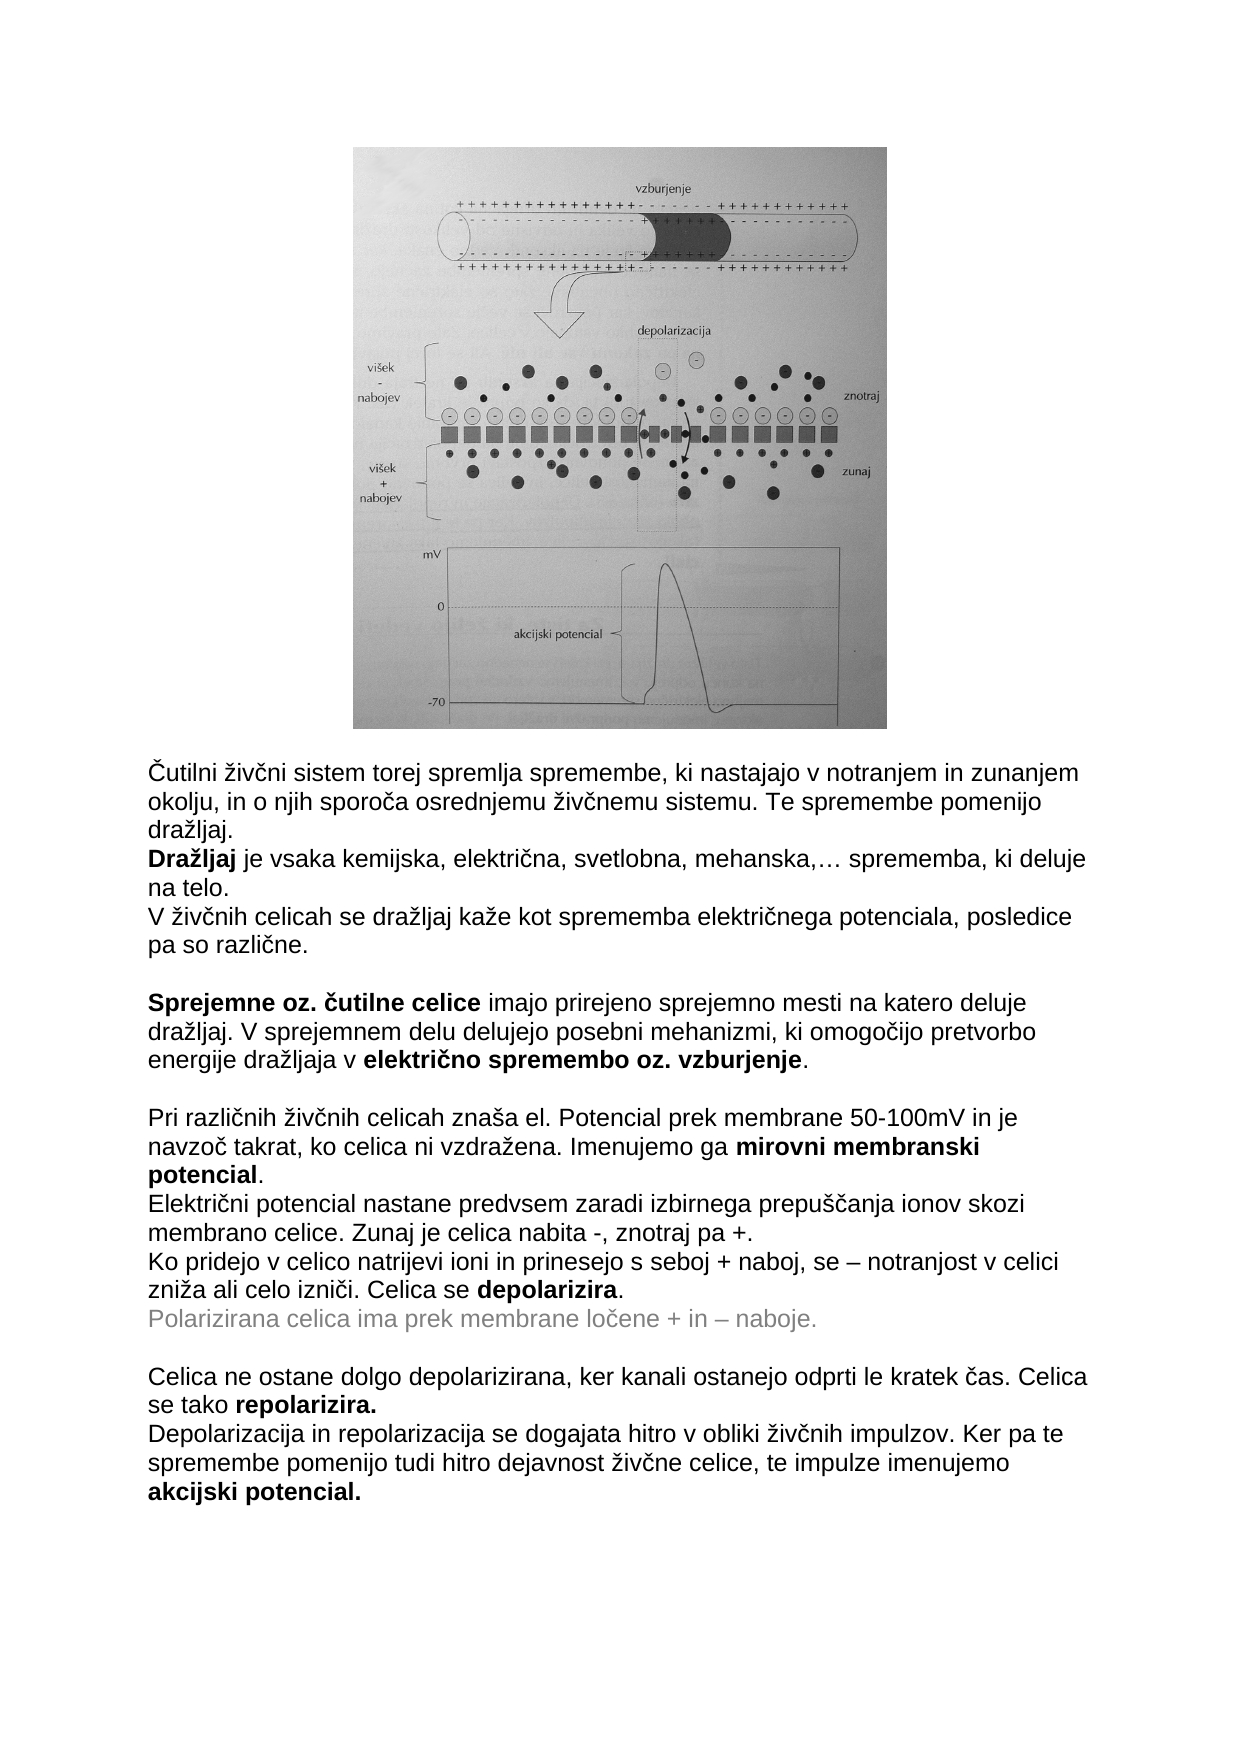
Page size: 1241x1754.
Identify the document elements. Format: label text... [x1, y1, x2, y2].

text Ko pridejo v celico natrijevi ioni in prinesejo s seboj + naboj, se – notranjost v celici zniža ali celo izniči. Celica se depolarizira. [148, 1246, 1093, 1304]
text Električni potencial nastane predvsem zaradi izbirnega prepuščanja ionov skozi membrano celice. Zunaj je celica nabita -, znotraj pa +. [148, 1189, 1093, 1246]
picture [353, 147, 887, 729]
text Depolarizacija in repolarizacija se dogajata hitro v obliki živčnih impulzov. Ker pa te spremembe pomenijo tudi hitro dejavnost živčne celice, te impulze imenujemo akcijski potencial. [148, 1419, 1093, 1505]
text Polarizirana celica ima prek membrane ločene + in – naboje. [148, 1304, 1093, 1333]
text Pri različnih živčnih celicah znaša el. Potencial prek membrane 50-100mV in je navzoč takrat, ko celica ni vzdražena. Imenujemo ga mirovni membranski potencial. [148, 1103, 1093, 1189]
text Sprejemne oz. čutilne celice imajo prirejeno sprejemno mesti na katero deluje dražljaj. V sprejemnem delu delujejo posebni mehanizmi, ki omogočijo pretvorbo energije dražljaja v električno spremembo oz. vzburjenje. [148, 988, 1093, 1074]
text Čutilni živčni sistem torej spremlja spremembe, ki nastajajo v notranjem in zunanjem okolju, in o njih sporoča osrednjemu živčnemu sistemu. Te spremembe pomenijo dražljaj. Dražljaj je vsaka kemijska, električna, svetlobna, mehanska,… sprememba, ki deluje na telo. [148, 758, 1093, 901]
text V živčnih celicah se dražljaj kaže kot sprememba električnega potenciala, posledice pa so različne. [148, 901, 1093, 959]
text Celica ne ostane dolgo depolarizirana, ker kanali ostanejo odprti le kratek čas. Celica se tako repolarizira. [148, 1361, 1093, 1419]
